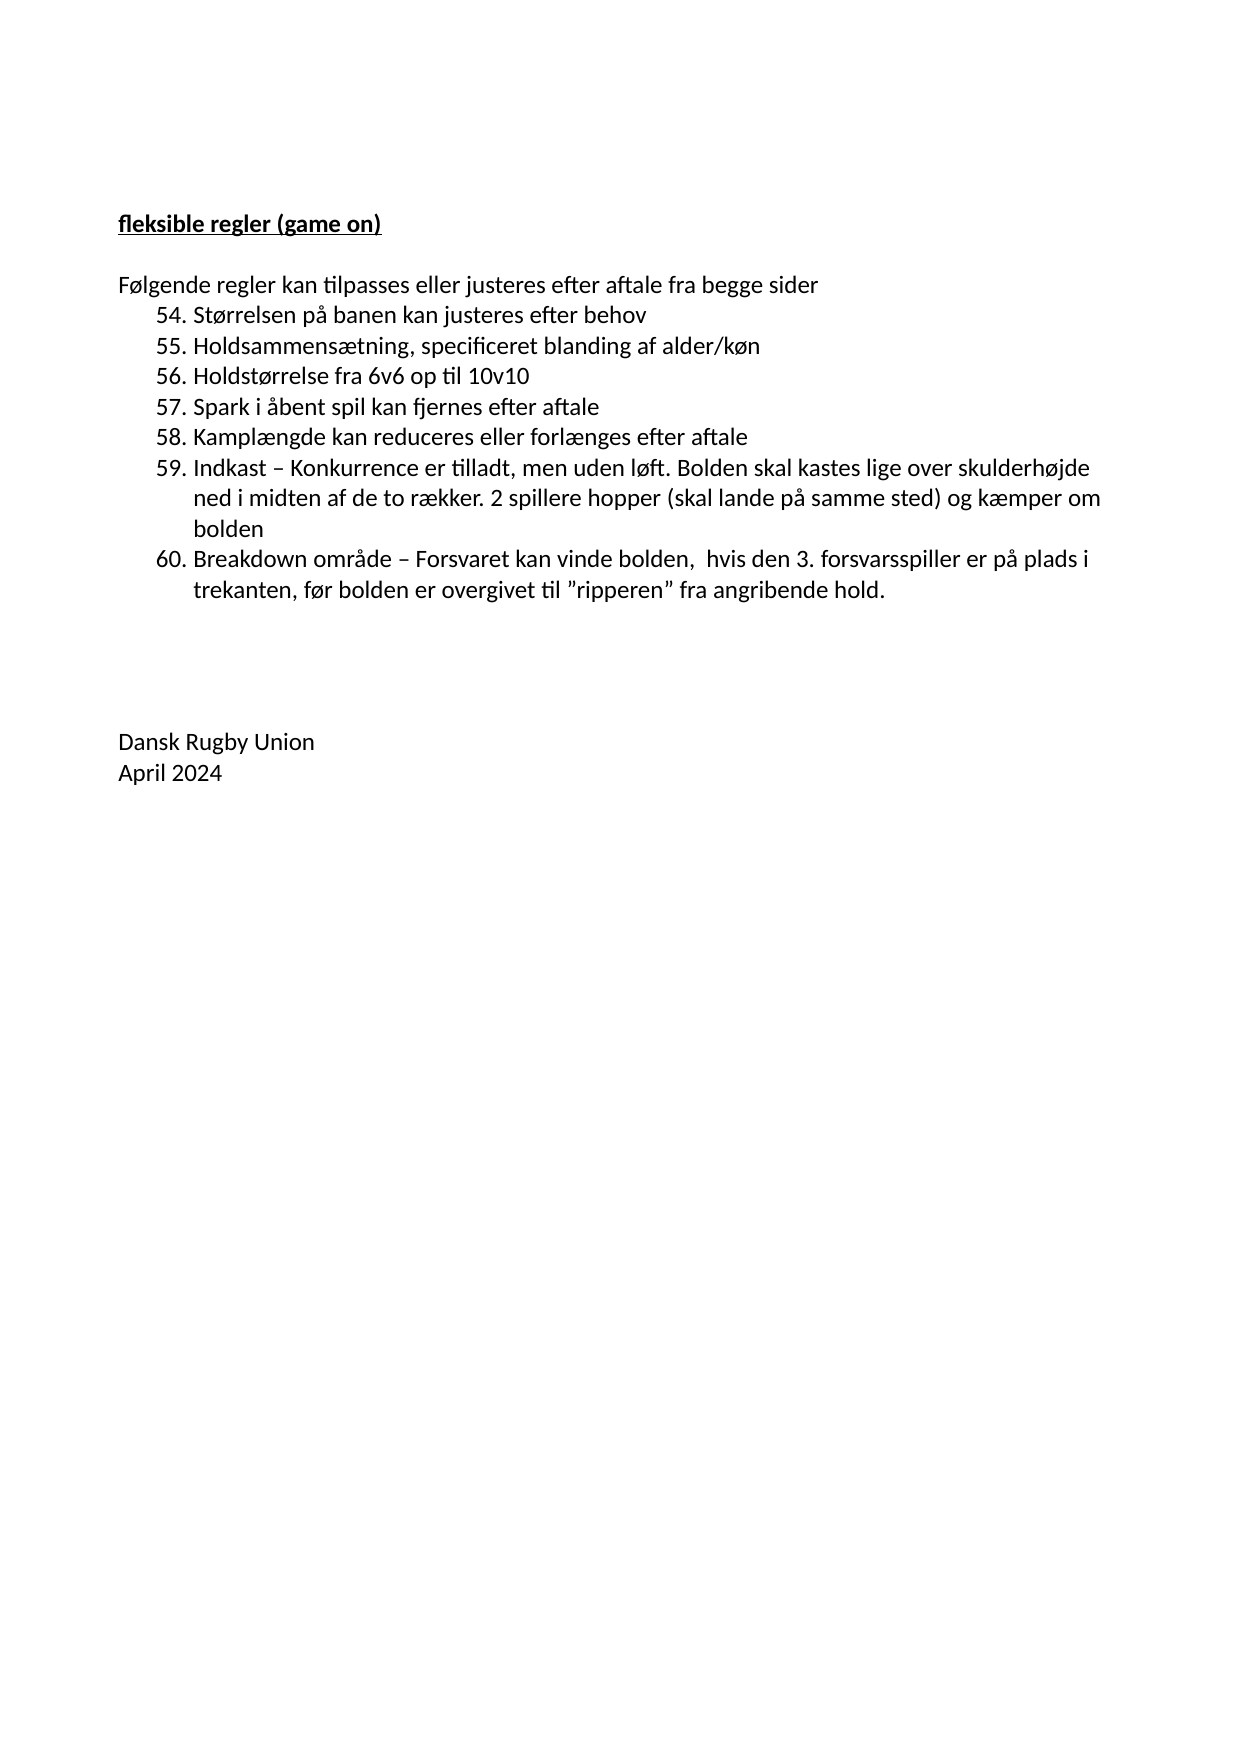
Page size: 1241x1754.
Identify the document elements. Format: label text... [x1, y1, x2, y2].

list Størrelsen på banen kan justeres efter behov [156, 299, 1122, 330]
list Spark i åbent spil kan fjernes efter aftale [156, 391, 1122, 421]
list Holdsammensætning, specificeret blanding af alder/køn [156, 330, 1122, 360]
text Følgende regler kan tilpasses eller justeres efter aftale fra begge sider [118, 269, 1122, 299]
text April 2024 [118, 757, 1122, 788]
text Dansk Rugby Union [118, 727, 1122, 757]
list Breakdown område – Forsvaret kan vinde bolden, hvis den 3. forsvarsspiller er på plads i trekanten, før bolden er overgivet til ”ripperen” fra angribende hold. [156, 543, 1122, 604]
text fleksible regler (game on) [118, 208, 1122, 238]
list Kamplængde kan reduceres eller forlænges efter aftale [156, 421, 1122, 452]
list Indkast – Konkurrence er tilladt, men uden løft. Bolden skal kastes lige over skulderhøjde ned i midten af de to rækker. 2 spillere hopper (skal lande på samme sted) og kæmper om bolden [156, 452, 1122, 543]
list Holdstørrelse fra 6v6 op til 10v10 [156, 360, 1122, 391]
